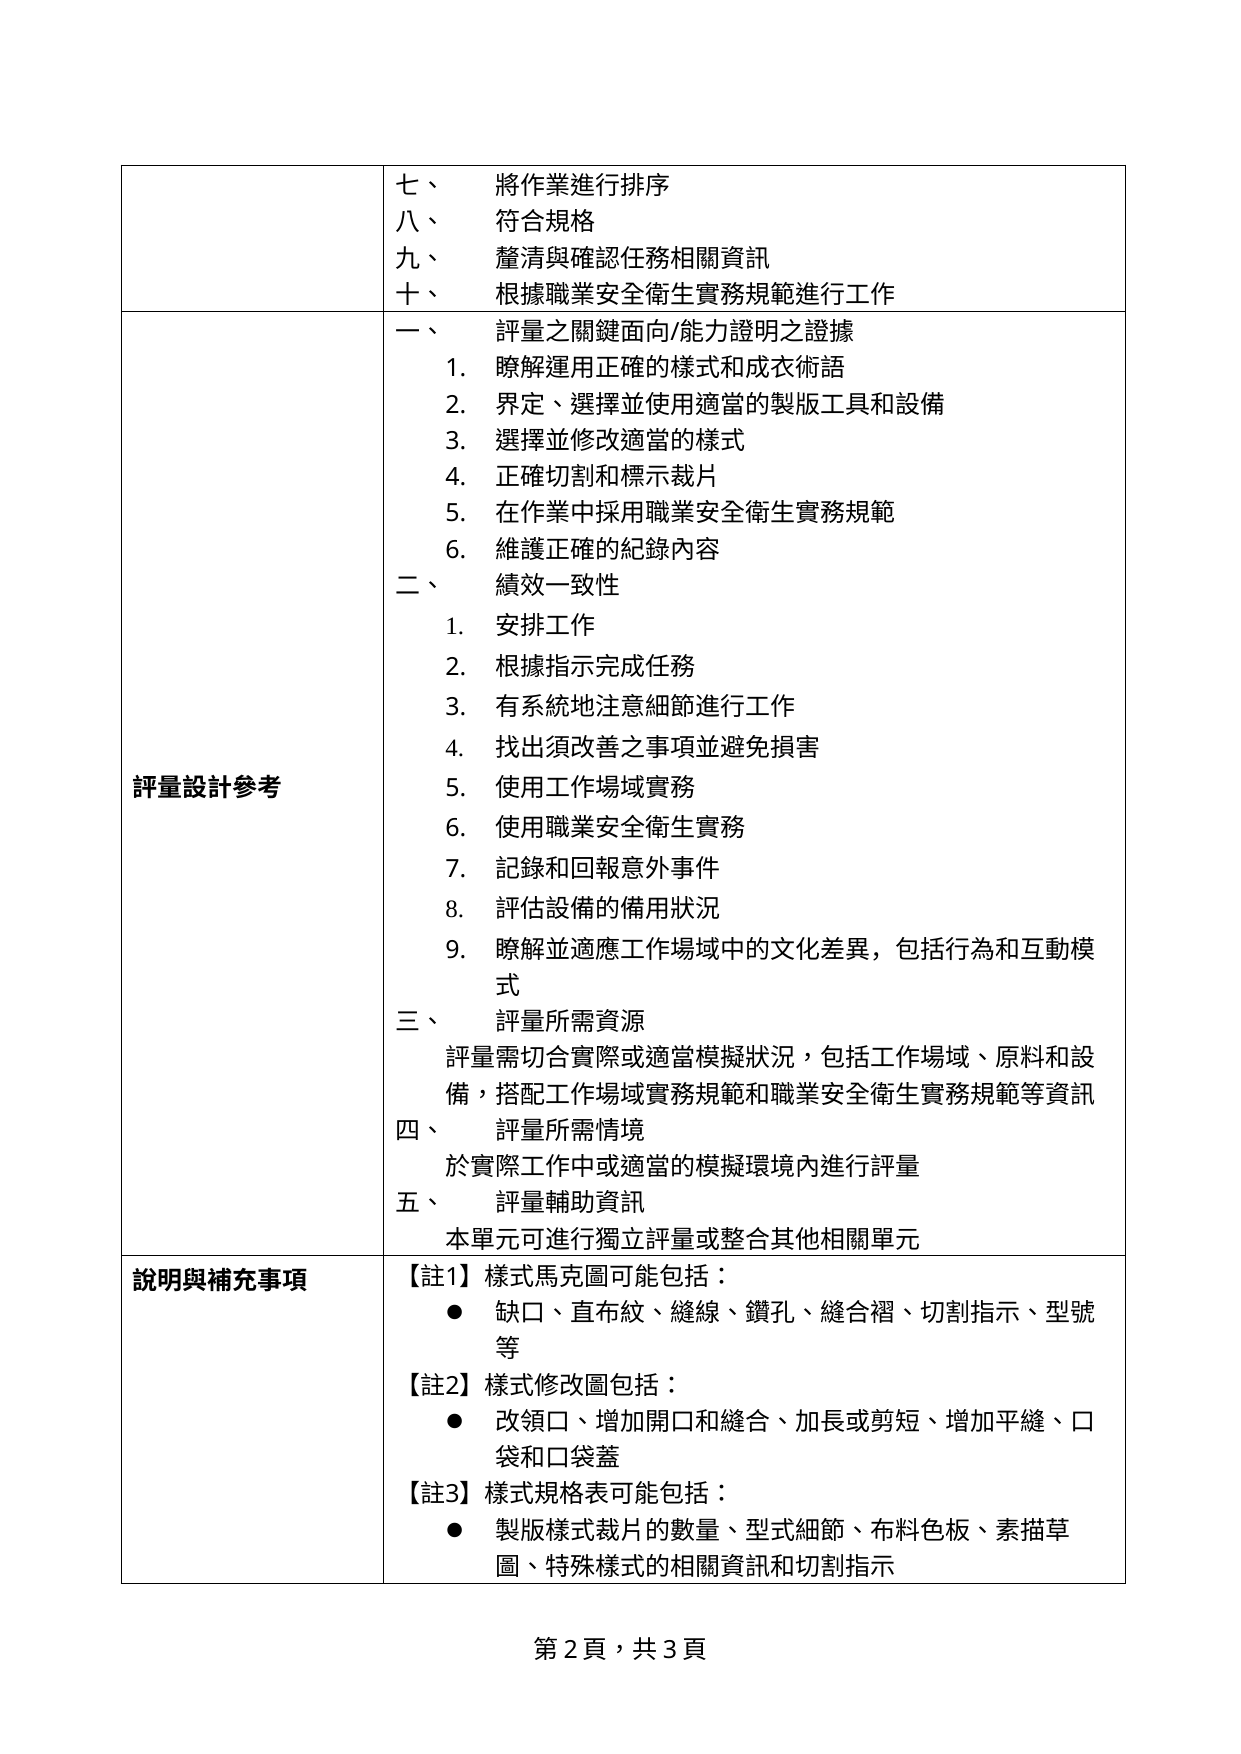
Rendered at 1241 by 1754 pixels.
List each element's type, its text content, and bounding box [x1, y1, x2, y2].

table_cell 評量之關鍵面向/能力證明之證據 瞭解運用正確的樣式和成衣術語 界定、選擇並使用適當的製版工具和設備 選擇並修改適當的樣式 正確切割和標示裁片 在作業中採用職業安全衛生實務規範 維護正確的紀錄內容 績效一致性 安排工作 根據指示完成任務 有系統地注意細節進行工作 找出須改善之事項並避免損害 使用工作場域實務 使用職業安全衛生實務 記錄和回報意外事件 評估設備的備用狀況 瞭解並適應工作場域中的文化差異，包括行為和互動模式 評量所需資源 評量需切合實際或適當模擬狀況，包括工作場域、原料和設備，搭配工作場域實務規範和職業安全衛生實務規範等資訊 評量所需情境 於實際工作中或適當的模擬環境內進行評量 評量輔助資訊 本單元可進行獨立評量或整合其他相關單元 [384, 312, 1125, 1255]
table_cell [122, 166, 383, 311]
table_cell 樣式馬克圖可能包括： 缺口、直布紋、縫線、鑽孔、縫合褶、切割指示、型號等 樣式修改圖包括： 改領口、增加開口和縫合、加長或剪短、增加平縫、口袋和口袋蓋 樣式規格表可能包括： 製版樣式裁片的數量、型式細節、布料色板、素描草圖、特殊樣式的相關資訊和切割指示 修改樣式可能包含之特性如： 適當的接縫開口 鬆接縫開口 缺口 樣式相關資訊(尺寸、型號、切割指示和標識) 縫合褶 鑽孔 布紋線 切割線 縫線 工具和設備可能包括： 樣式板、剪刀、直尺、角尺、馬克筆、打孔機、別針、衣架、雲形尺、花紋開槽器、重量、捲尺、斜切尺、紙剪刀、樣式製版勾紋膠帶、膠帶尺、黏膠帶 基本製版原理包括： 縫合褶的操作 正方形封段 職業安全衛生實務規範： 職業安全衛生實務規範包括本單元提及的危害識別和控管、危害評估，與執行任務特定的危害降低措施，可能與下列事務相關： 手工處理技術 標準作業程序 個人防護設備 安全的材料處理 休息時間 工作場域人因工程的安排 遵行標記走道 設備的安全存放 廠務清潔管理 回報事故和事件 環保實務規範 [384, 1256, 1125, 1583]
table_cell 說明與補充事項 [122, 1256, 383, 1583]
table_cell 評量設計參考 [122, 312, 383, 1255]
table_cell 繪製基本的素描草圖 量測 使用製版工具 閱讀、解釋並遵循工作規定、標準作業程序、工作指示和其他的參考資料 維護正確的紀錄內容 在工作場域內溝通 將作業進行排序 符合規格 釐清與確認任務相關資訊 根據職業安全衛生實務規範進行工作 [384, 166, 1125, 311]
